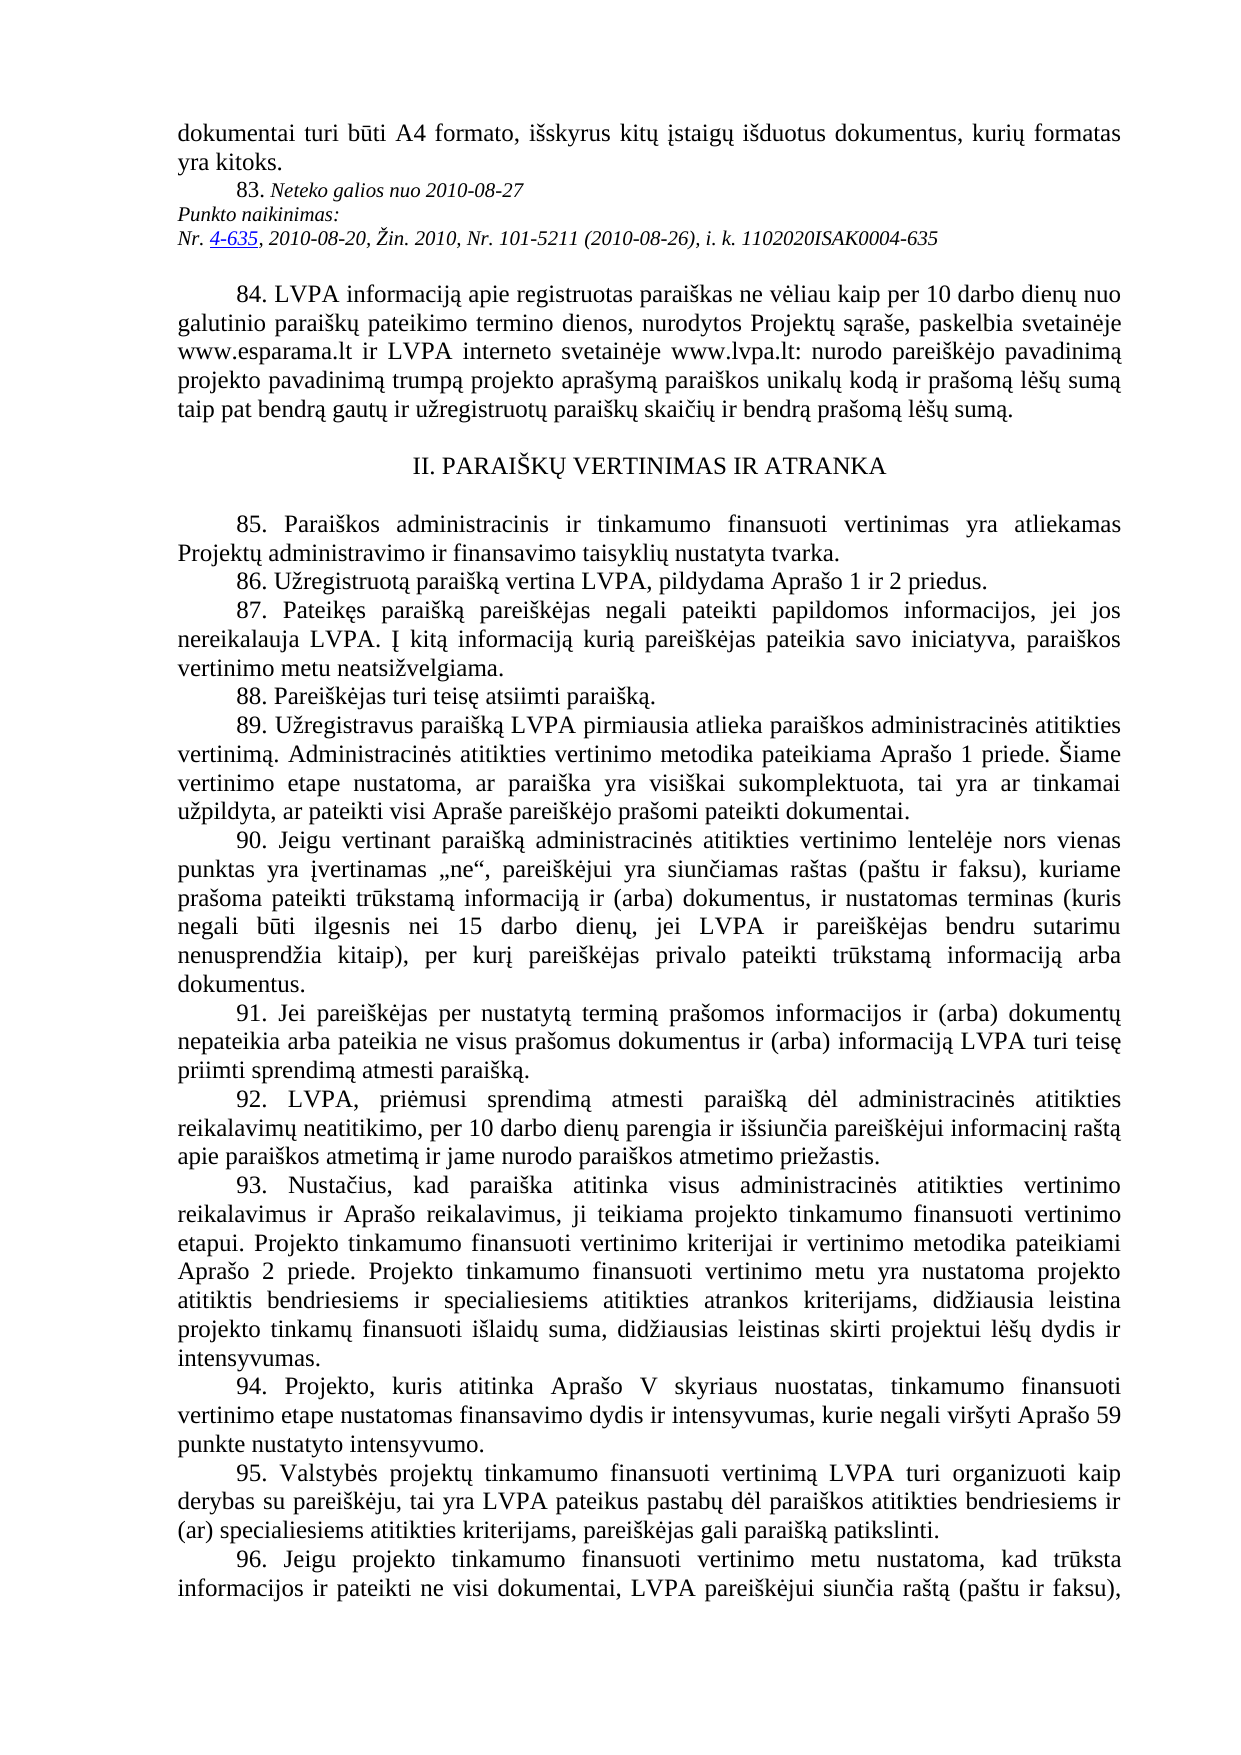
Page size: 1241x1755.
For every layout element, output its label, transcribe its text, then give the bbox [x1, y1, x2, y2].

text 86. Užregistruotą paraišką vertina LVPA, pildydama Aprašo 1 ir 2 priedus. [177, 566, 1122, 595]
text 92. LVPA, priėmusi sprendimą atmesti paraišką dėl administracinės atitikties reikalavimų neatitikimo, per 10 darbo dienų parengia ir išsiunčia pareiškėjui informacinį raštą apie paraiškos atmetimą ir jame nurodo paraiškos atmetimo priežastis. [177, 1084, 1122, 1170]
text 93. Nustačius, kad paraiška atitinka visus administracinės atitikties vertinimo reikalavimus ir Aprašo reikalavimus, ji teikiama projekto tinkamumo finansuoti vertinimo etapui. Projekto tinkamumo finansuoti vertinimo kriterijai ir vertinimo metodika pateikiami Aprašo 2 priede. Projekto tinkamumo finansuoti vertinimo metu yra nustatoma projekto atitiktis bendriesiems ir specialiesiems atitikties atrankos kriterijams, didžiausia leistina projekto tinkamų finansuoti išlaidų suma, didžiausias leistinas skirti projektui lėšų dydis ir intensyvumas. [177, 1170, 1122, 1371]
text 95. Valstybės projektų tinkamumo finansuoti vertinimą LVPA turi organizuoti kaip derybas su pareiškėju, tai yra LVPA pateikus pastabų dėl paraiškos atitikties bendriesiems ir (ar) specialiesiems atitikties kriterijams, pareiškėjas gali paraišką patikslinti. [177, 1458, 1122, 1544]
text 88. Pareiškėjas turi teisę atsiimti paraišką. [177, 681, 1122, 710]
text 83. Neteko galios nuo 2010-08-27 [177, 176, 1122, 202]
text 84. LVPA informaciją apie registruotas paraiškas ne vėliau kaip per 10 darbo dienų nuo galutinio paraiškų pateikimo termino dienos, nurodytos Projektų sąraše, paskelbia svetainėje www.esparama.lt ir LVPA interneto svetainėje www.lvpa.lt: nurodo pareiškėjo pavadinimą projekto pavadinimą trumpą projekto aprašymą paraiškos unikalų kodą ir prašomą lėšų sumą taip pat bendrą gautų ir užregistruotų paraiškų skaičių ir bendrą prašomą lėšų sumą. [177, 279, 1122, 423]
text Punkto naikinimas: [177, 202, 1122, 226]
text II. PARAIŠKŲ VERTINIMAS IR ATRANKA [177, 451, 1122, 480]
text 91. Jei pareiškėjas per nustatytą terminą prašomos informacijos ir (arba) dokumentų nepateikia arba pateikia ne visus prašomus dokumentus ir (arba) informaciją LVPA turi teisę priimti sprendimą atmesti paraišką. [177, 998, 1122, 1084]
text 87. Pateikęs paraišką pareiškėjas negali pateikti papildomos informacijos, jei jos nereikalauja LVPA. Į kitą informaciją kurią pareiškėjas pateikia savo iniciatyva, paraiškos vertinimo metu neatsižvelgiama. [177, 595, 1122, 681]
text 90. Jeigu vertinant paraišką administracinės atitikties vertinimo lentelėje nors vienas punktas yra įvertinamas „ne“, pareiškėjui yra siunčiamas raštas (paštu ir faksu), kuriame prašoma pateikti trūkstamą informaciją ir (arba) dokumentus, ir nustatomas terminas (kuris negali būti ilgesnis nei 15 darbo dienų, jei LVPA ir pareiškėjas bendru sutarimu nenusprendžia kitaip), per kurį pareiškėjas privalo pateikti trūkstamą informaciją arba dokumentus. [177, 825, 1122, 998]
text 89. Užregistravus paraišką LVPA pirmiausia atlieka paraiškos administracinės atitikties vertinimą. Administracinės atitikties vertinimo metodika pateikiama Aprašo 1 priede. Šiame vertinimo etape nustatoma, ar paraiška yra visiškai sukomplektuota, tai yra ar tinkamai užpildyta, ar pateikti visi Apraše pareiškėjo prašomi pateikti dokumentai. [177, 710, 1122, 825]
text Nr. 4-635, 2010-08-20, Žin. 2010, Nr. 101-5211 (2010-08-26), i. k. 1102020ISAK0004-635 [177, 226, 1122, 250]
text 85. Paraiškos administracinis ir tinkamumo finansuoti vertinimas yra atliekamas Projektų administravimo ir finansavimo taisyklių nustatyta tvarka. [177, 509, 1122, 566]
text 94. Projekto, kuris atitinka Aprašo V skyriaus nuostatas, tinkamumo finansuoti vertinimo etape nustatomas finansavimo dydis ir intensyvumas, kurie negali viršyti Aprašo 59 punkte nustatyto intensyvumo. [177, 1371, 1122, 1458]
text dokumentai turi būti A4 formato, išskyrus kitų įstaigų išduotus dokumentus, kurių formatas yra kitoks. [177, 118, 1122, 176]
text 96. Jeigu projekto tinkamumo finansuoti vertinimo metu nustatoma, kad trūksta informacijos ir pateikti ne visi dokumentai, LVPA pareiškėjui siunčia raštą (paštu ir faksu), [177, 1544, 1122, 1601]
